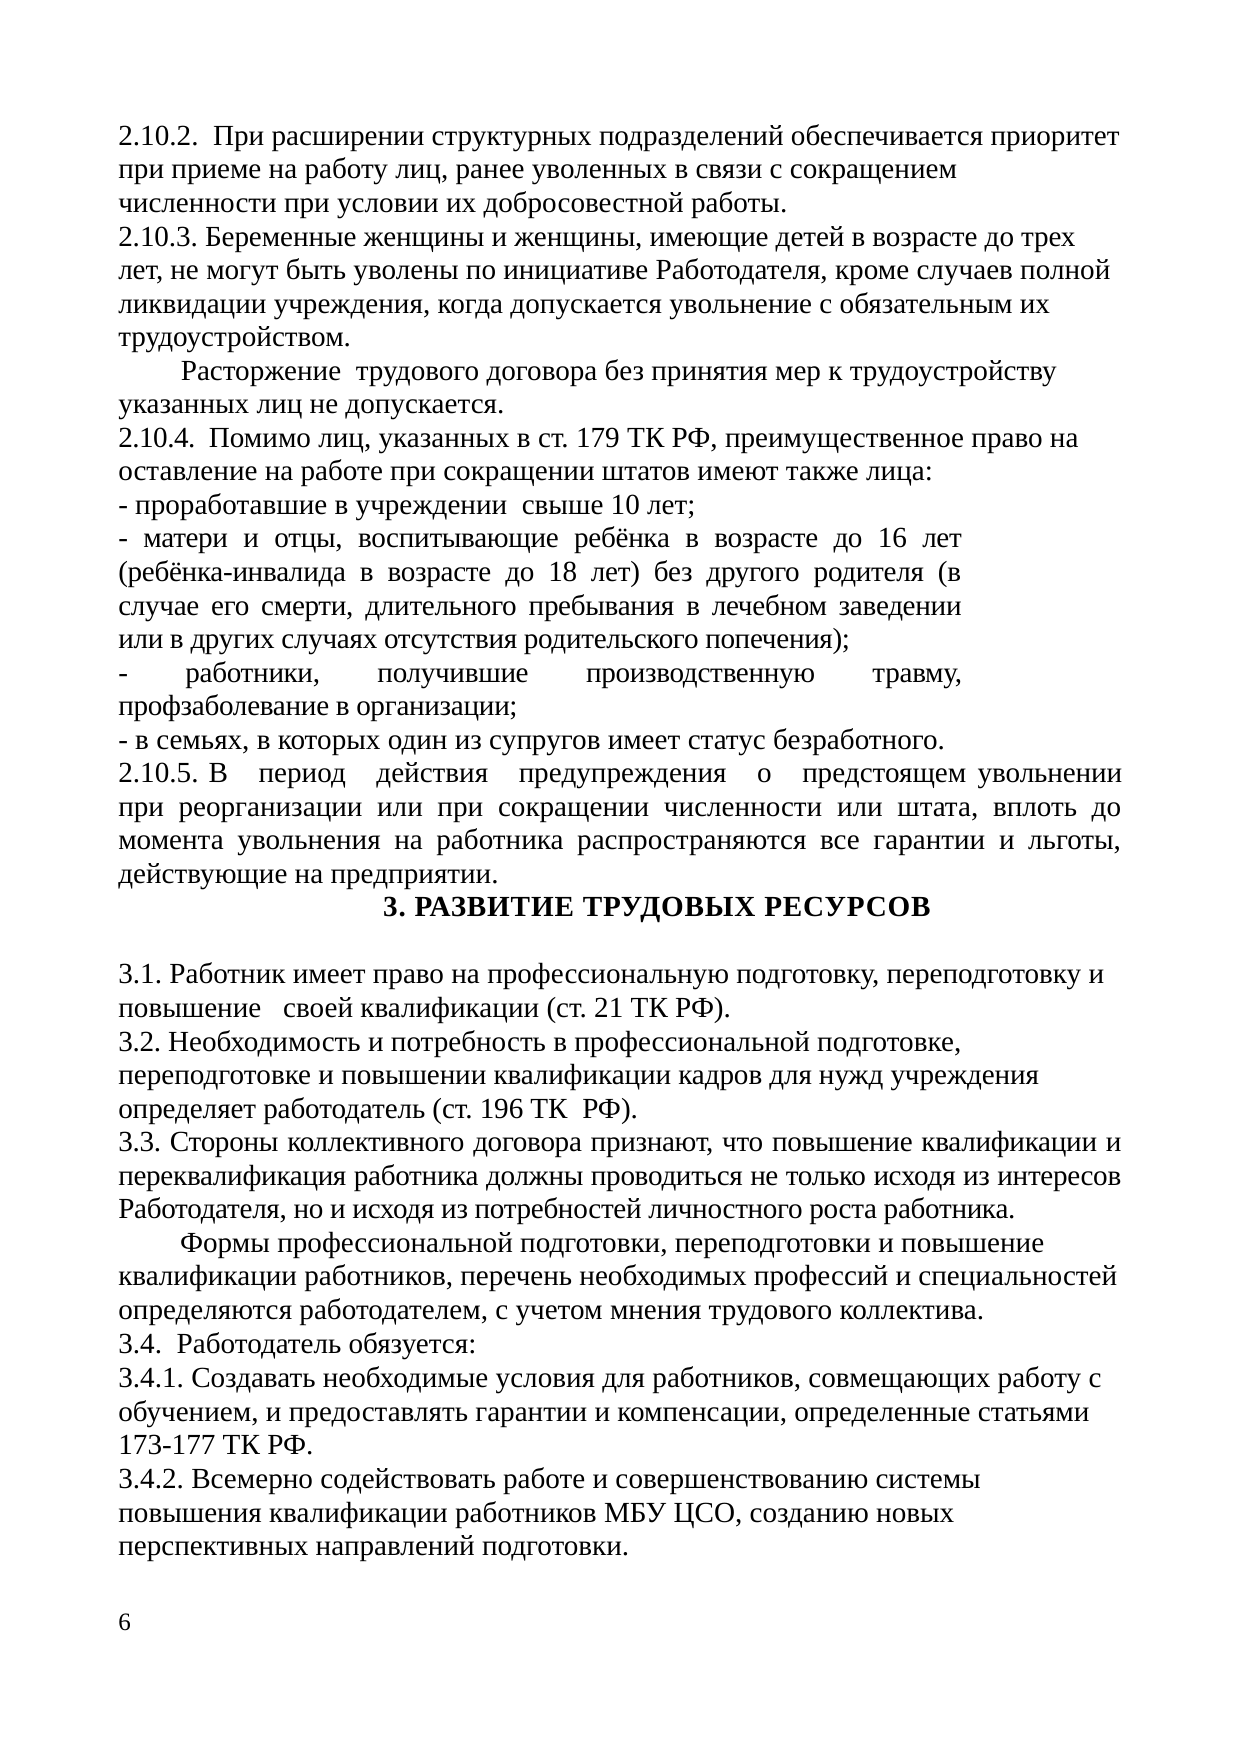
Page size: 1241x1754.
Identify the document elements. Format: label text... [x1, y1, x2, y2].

list - работники, получившие производственную травму, профзаболевание в организации; [118, 655, 962, 722]
list - в семьях, в которых один из супругов имеет статус безработного. [118, 722, 1122, 755]
text 3.3. Стороны коллективного договора признают, что повышение квалификации и переквалификация работника должны проводиться не только исходя из интересов Работодателя, но и исходя из потребностей личностного роста работника. [118, 1124, 1122, 1225]
text Формы профессиональной подготовки, переподготовки и повышение квалификации работников, перечень необходимых профессий и специальностей определяются работодателем, с учетом мнения трудового коллектива. [118, 1225, 1121, 1326]
text 2.10.3. Беременные женщины и женщины, имеющие детей в возрасте до трех лет, не могут быть уволены по инициативе Работодателя, кроме случаев полной ликвидации учреждения, когда допускается увольнение с обязательным их трудоустройством. [118, 219, 1121, 353]
text 2.10.4. Помимо лиц, указанных в ст. 179 ТК РФ, преимущественное право на оставление на работе при сокращении штатов имеют также лица: [118, 420, 1121, 487]
text 2.10.5. В период действия предупреждения о предстоящем увольнении при реорганизации или при сокращении численности или штата, вплоть до момента увольнения на работника распространяются все гарантии и льготы, действующие на предприятии. [118, 755, 1122, 889]
text 3.4. Работодатель обязуется: [118, 1326, 1121, 1360]
text 2.10.2. При расширении структурных подразделений обеспечивается приоритет при приеме на работу лиц, ранее уволенных в связи с сокращением численности при условии их добросовестной работы. [118, 118, 1122, 219]
list - матери и отцы, воспитывающие ребёнка в возрасте до 16 лет (ребёнка-инвалида в возрасте до 18 лет) без другого родителя (в случае его смерти, длительного пребывания в лечебном заведении или в других случаях отсутствия родительского попечения); [118, 521, 962, 655]
text 3.4.1. Создавать необходимые условия для работников, совмещающих работу с обучением, и предоставлять гарантии и компенсации, определенные статьями 173-177 ТК РФ. [118, 1360, 1121, 1461]
text Расторжение трудового договора без принятия мер к трудоустройству указанных лиц не допускается. [118, 353, 1121, 420]
text 3.4.2. Всемерно содействовать работе и совершенствованию системы повышения квалификации работников МБУ ЦСО, созданию новых перспективных направлений подготовки. [118, 1461, 1121, 1562]
text 3.1. Работник имеет право на профессиональную подготовку, переподготовку и повышение своей квалификации (ст. 21 ТК РФ). [118, 957, 1122, 1024]
text 3. РАЗВИТИЕ ТРУДОВЫХ РЕСУРСОВ [118, 889, 1122, 923]
text 3.2. Необходимость и потребность в профессиональной подготовке, переподготовке и повышении квалификации кадров для нужд учреждения определяет работодатель (ст. 196 ТК РФ). [118, 1024, 1121, 1124]
list - проработавшие в учреждении свыше 10 лет; [118, 487, 962, 521]
